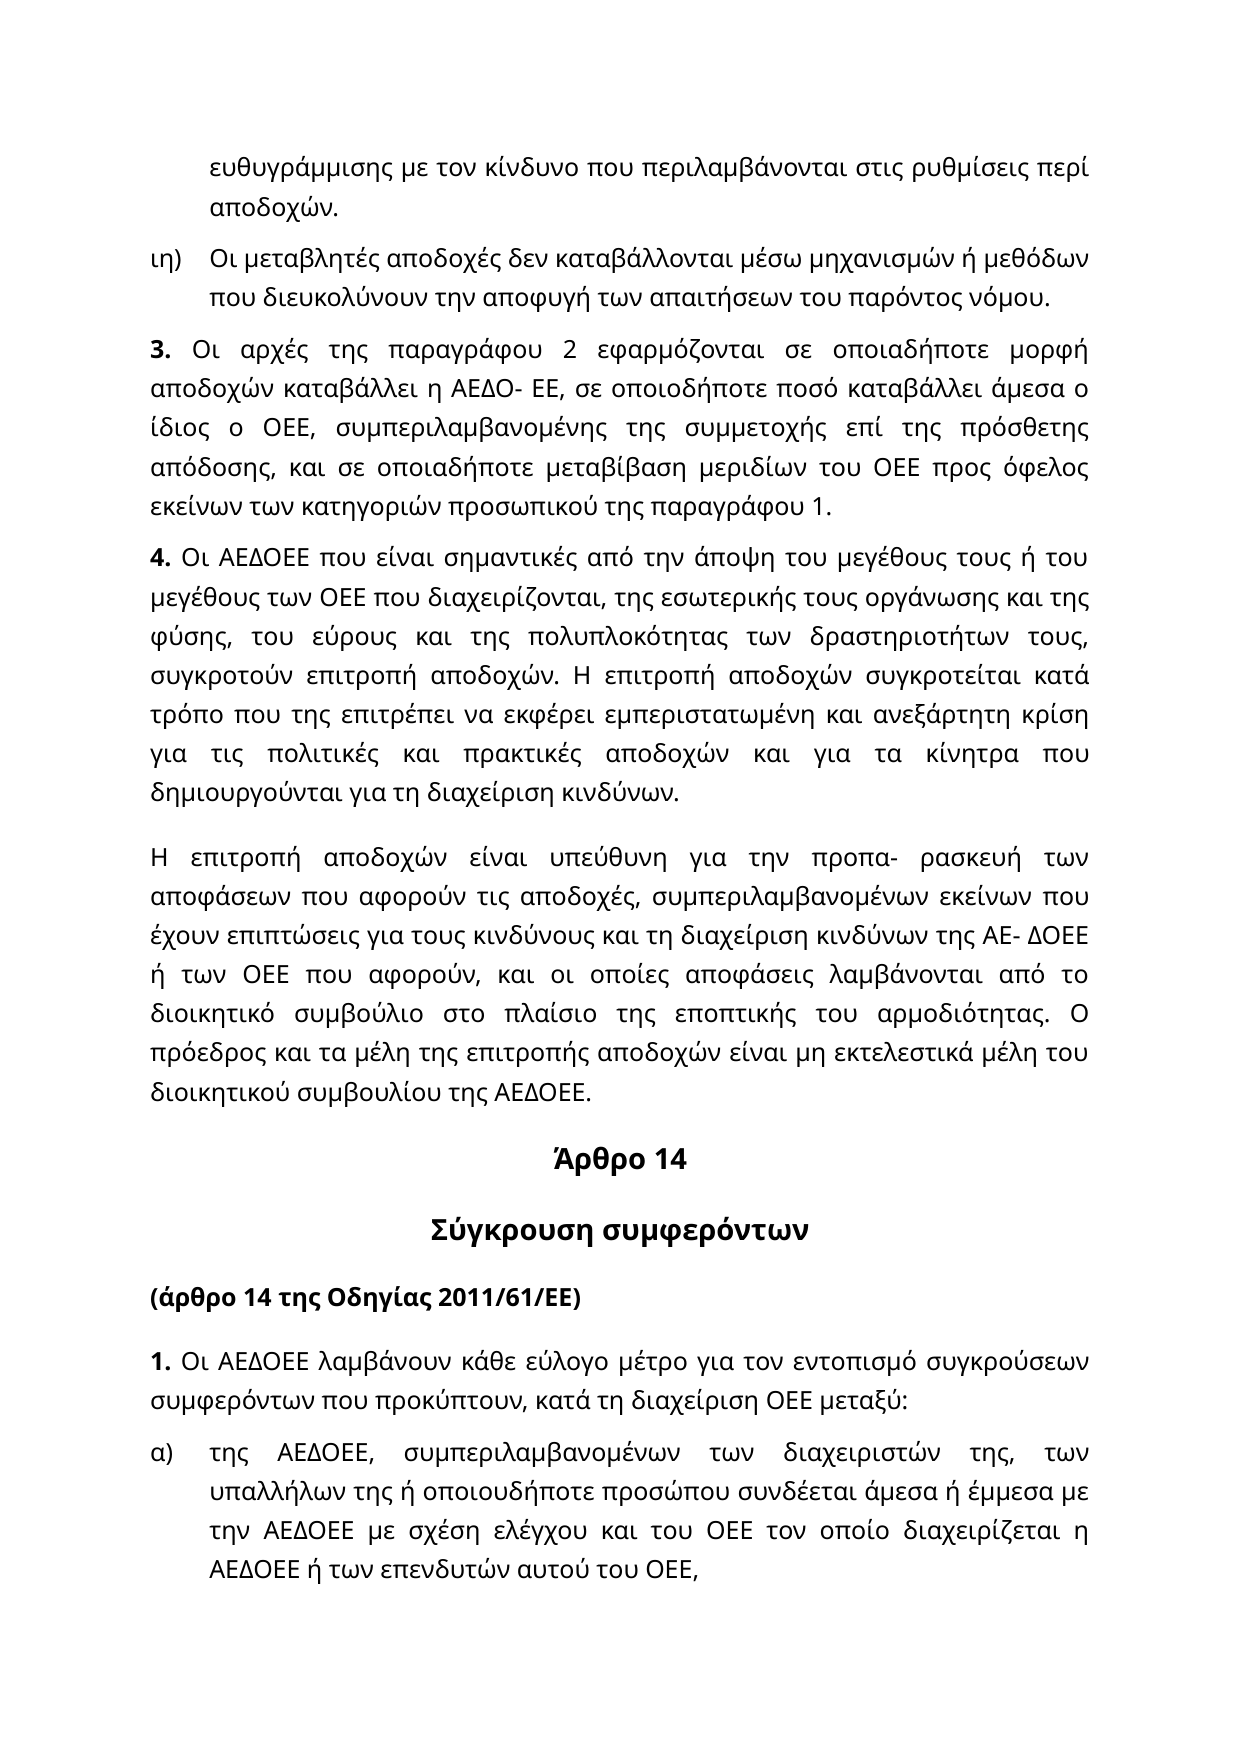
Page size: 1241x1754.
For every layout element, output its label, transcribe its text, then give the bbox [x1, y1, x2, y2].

text 1. Οι ΑΕΔΟΕΕ λαμβάνουν κάθε εύλογο μέτρο για τον εντοπισμό συγκρούσεων συμφερόντων που προκύπτουν, κατά τη διαχείριση ΟΕΕ μεταξύ: [150, 1344, 1090, 1417]
text Η επιτροπή αποδοχών είναι υπεύθυνη για την προπα- ρασκευή των αποφάσεων που αφορούν τις αποδοχές, συμπεριλαμβανομένων εκείνων που έχουν επιπτώσεις για τους κινδύνους και τη διαχείριση κινδύνων της ΑΕ- ΔΟΕΕ ή των ΟΕΕ που αφορούν, και οι οποίες αποφάσεις λαμβάνονται από το διοικητικό συμβούλιο στο πλαίσιο της εποπτικής του αρμοδιότητας. Ο πρόεδρος και τα μέλη της επιτροπής αποδοχών είναι μη εκτελεστικά μέλη του διοικητικού συμβουλίου της ΑΕΔΟΕΕ. [150, 839, 1090, 1108]
text (άρθρο 14 της Οδηγίας 2011/61/ΕΕ) [150, 1279, 1090, 1314]
list ιη) Οι μεταβλητές αποδοχές δεν καταβάλλονται μέσω μηχανισμών ή μεθόδων που διευκολύνουν την αποφυγή των απαιτήσεων του παρόντος νόμου. [150, 241, 1090, 314]
text 4. Οι ΑΕΔΟΕΕ που είναι σημαντικές από την άποψη του μεγέθους τους ή του μεγέθους των ΟΕΕ που διαχειρίζονται, της εσωτερικής τους οργάνωσης και της φύσης, του εύρους και της πολυπλοκότητας των δραστηριοτήτων τους, συγκροτούν επιτροπή αποδοχών. Η επιτροπή αποδοχών συγκροτείται κατά τρόπο που της επιτρέπει να εκφέρει εμπεριστατωμένη και ανεξάρτητη κρίση για τις πολιτικές και πρακτικές αποδοχών και για τα κίνητρα που δημιουργούνται για τη διαχείριση κινδύνων. [150, 540, 1090, 809]
text 3. Οι αρχές της παραγράφου 2 εφαρμόζονται σε οποιαδήποτε μορφή αποδοχών καταβάλλει η ΑΕΔΟ- ΕΕ, σε οποιοδήποτε ποσό καταβάλλει άμεσα ο ίδιος ο ΟΕΕ, συμπεριλαμβανομένης της συμμετοχής επί της πρόσθετης απόδοσης, και σε οποιαδήποτε μεταβίβαση μεριδίων του ΟΕΕ προς όφελος εκείνων των κατηγοριών προσωπικού της παραγράφου 1. [150, 332, 1090, 522]
list ευθυγράμμισης με τον κίνδυνο που περιλαμβάνονται στις ρυθμίσεις περί αποδοχών. [150, 150, 1090, 223]
subtitle Άρθρο 14 [150, 1138, 1090, 1178]
list α) της ΑΕΔΟΕΕ, συμπεριλαμβανομένων των διαχειριστών της, των υπαλλήλων της ή οποιουδήποτε προσώπου συνδέεται άμεσα ή έμμεσα με την ΑΕΔΟΕΕ με σχέση ελέγχου και του ΟΕΕ τον οποίο διαχειρίζεται η ΑΕΔΟΕΕ ή των επενδυτών αυτού του ΟΕΕ, [150, 1434, 1090, 1586]
subtitle Σύγκρουση συμφερόντων [150, 1209, 1090, 1249]
